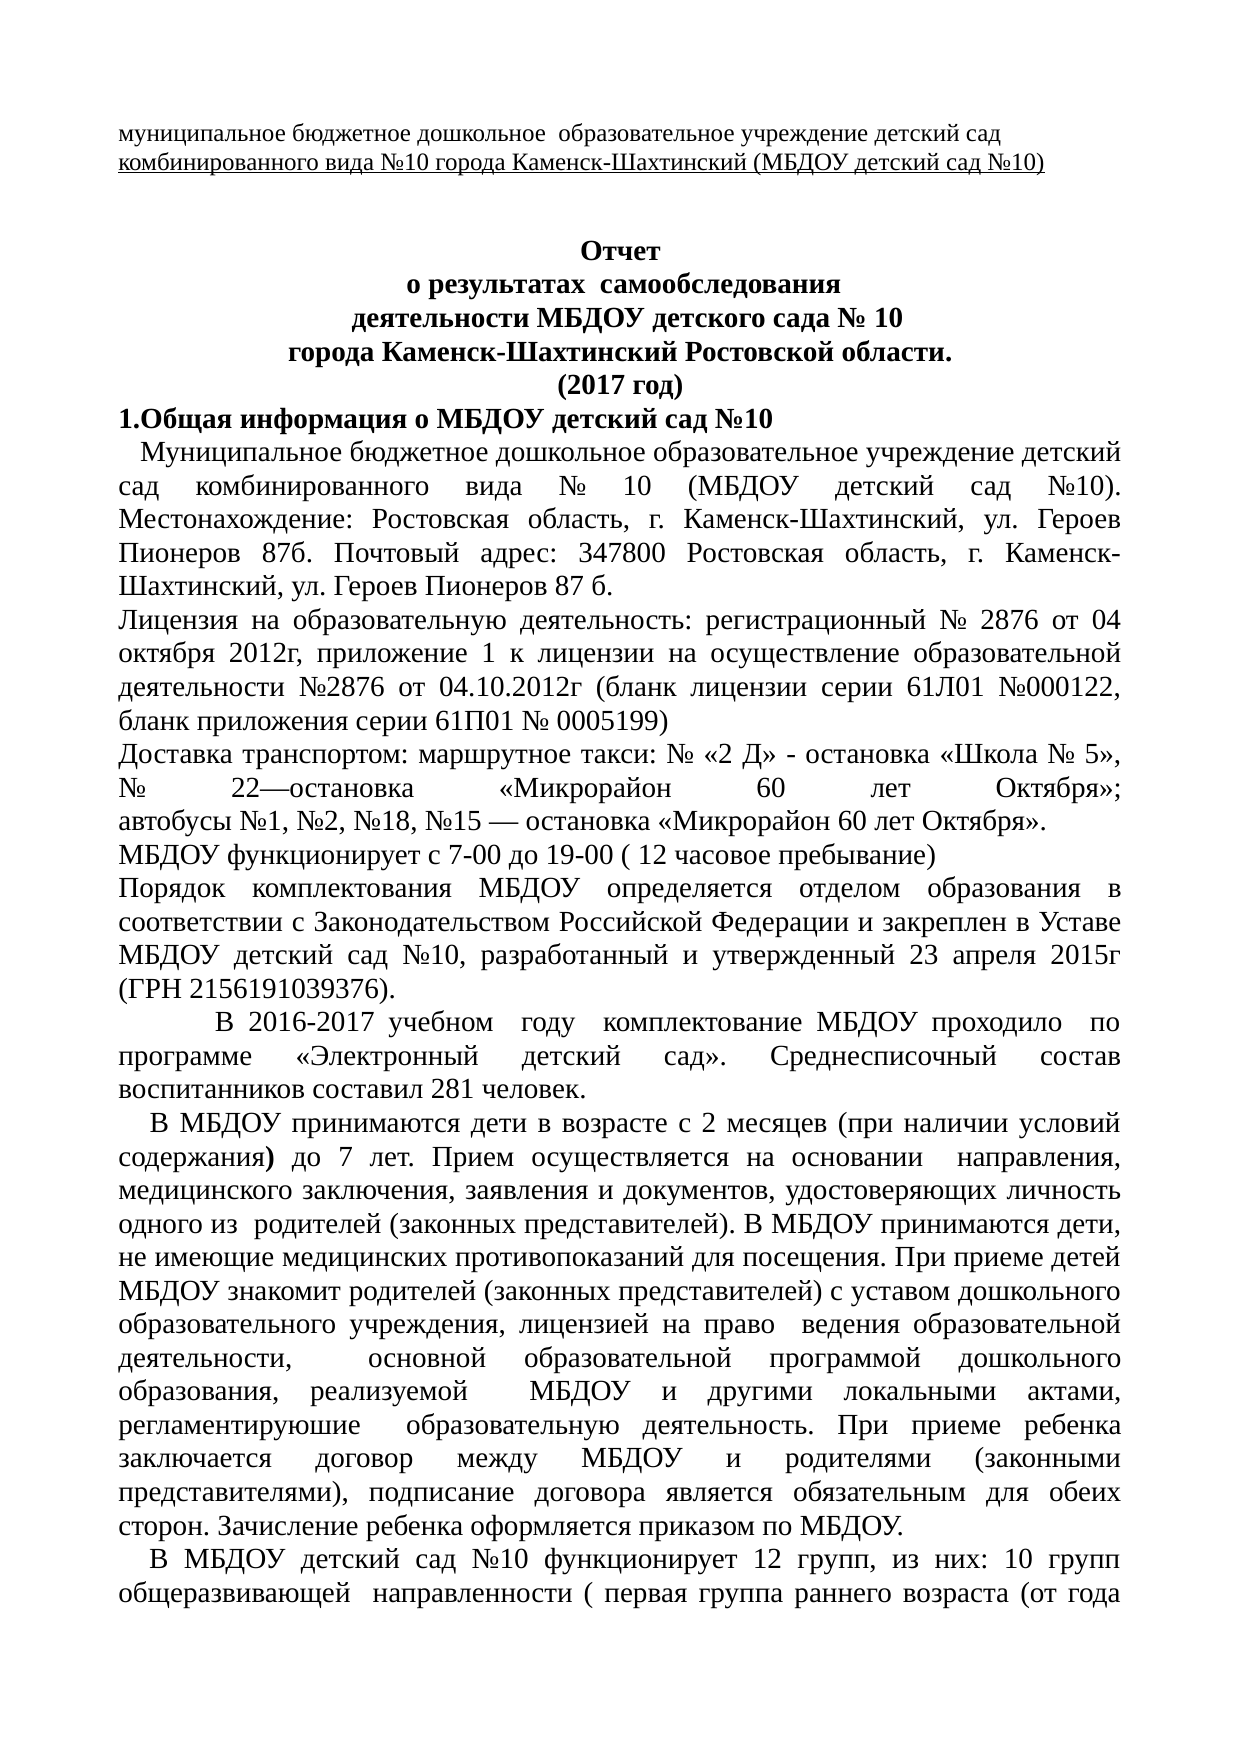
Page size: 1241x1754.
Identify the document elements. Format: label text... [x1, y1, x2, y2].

text Порядок комплектования МБДОУ определяется отделом образования в соответствии с Законодательством Российской Федерации и закреплен в Уставе МБДОУ детский сад №10, разработанный и утвержденный 23 апреля 2015г (ГРН 2156191039376). [118, 870, 1122, 1004]
text В 2016-2017 учебном году комплектование МБДОУ проходило по программе «Электронный детский сад». Среднесписочный состав воспитанников составил 281 человек. [118, 1004, 1122, 1105]
text Лицензия на образовательную деятельность: регистрационный № 2876 от 04 октября 2012г, приложение 1 к лицензии на осуществление образовательной деятельности №2876 от 04.10.2012г (бланк лицензии серии 61Л01 №000122, бланк приложения серии 61П01 № 0005199) [118, 602, 1122, 736]
text В МБДОУ принимаются дети в возрасте с 2 месяцев (при наличии условий содержания) до 7 лет. Прием осуществляется на основании направления, медицинского заключения, заявления и документов, удостоверяющих личность одного из родителей (законных представителей). В МБДОУ принимаются дети, не имеющие медицинских противопоказаний для посещения. При приеме детей МБДОУ знакомит родителей (законных представителей) с уставом дошкольного образовательного учреждения, лицензией на право ведения образовательной деятельности, основной образовательной программой дошкольного образования, реализуемой МБДОУ и другими локальными актами, регламентируюшие образовательную деятельность. При приеме ребенка заключается договор между МБДОУ и родителями (законными представителями), подписание договора является обязательным для обеих сторон. Зачисление ребенка оформляется приказом по МБДОУ. [118, 1105, 1122, 1541]
text деятельности МБДОУ детского сада № 10 города Каменск-Шахтинский Ростовской области. [118, 300, 1122, 367]
text В МБДОУ детский сад №10 функционирует 12 групп, из них: 10 групп общеразвивающей направленности ( первая группа раннего возраста (от года [118, 1541, 1122, 1608]
text Доставка транспортом: маршрутное такси: № «2 Д» - остановка «Школа № 5», № 22—остановка «Микрорайон 60 лет Октября»; автобусы №1, №2, №18, №15 — остановка «Микрорайон 60 лет Октября». [118, 736, 1122, 837]
text МБДОУ функционирует с 7-00 до 19-00 ( 12 часовое пребывание) [118, 837, 1122, 870]
text (2017 год) [118, 367, 1122, 401]
text Муниципальное бюджетное дошкольное образовательное учреждение детский сад комбинированного вида № 10 (МБДОУ детский сад №10). Местонахождение: Ростовская область, г. Каменск-Шахтинский, ул. Героев Пионеров 87б. Почтовый адрес: 347800 Ростовская область, г. Каменск-Шахтинский, ул. Героев Пионеров 87 б. [118, 434, 1122, 602]
text Отчет [118, 233, 1122, 267]
text 1.Общая информация о МБДОУ детский сад №10 [118, 401, 1122, 434]
text муниципальное бюджетное дошкольное образовательное учреждение детский сад комбинированного вида №10 города Каменск-Шахтинский (МБДОУ детский сад №10) [118, 118, 1122, 176]
text о результатах самообследования [118, 267, 1122, 300]
